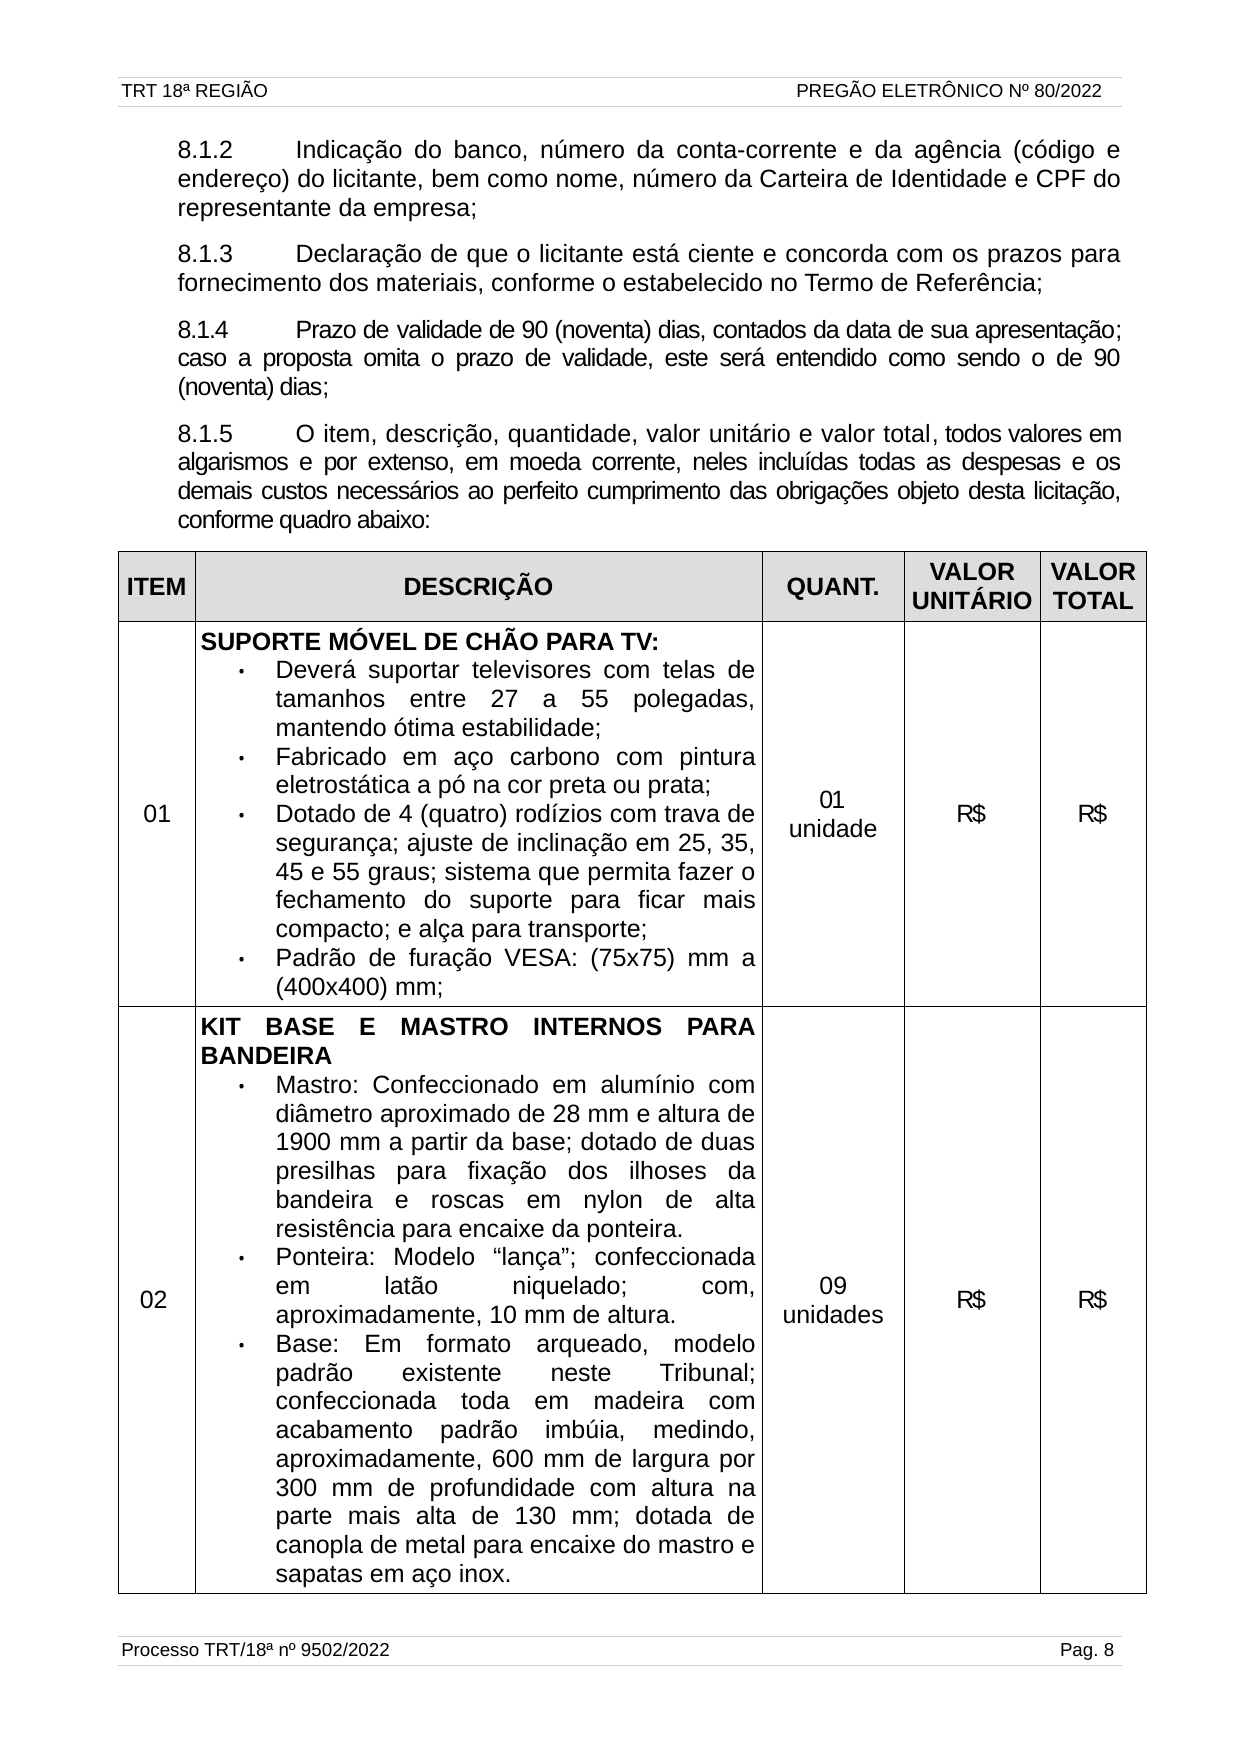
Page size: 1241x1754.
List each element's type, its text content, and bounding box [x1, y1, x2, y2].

table_cell 01 unidade [763, 622, 904, 1006]
table_cell R$ [905, 622, 1040, 1006]
table_cell SUPORTE MÓVEL DE CHÃO PARA TV: Deverá suportar televisores com telas de tamanhos entre 27 a 55 polegadas, mantendo ótima estabilidade; Fabricado em aço carbono com pintura eletrostática a pó na cor preta ou prata; Dotado de 4 (quatro) rodízios com trava de segurança; ajuste de inclinação em 25, 35, 45 e 55 graus; sistema que permita fazer o fechamento do suporte para ficar mais compacto; e alça para transporte; Padrão de furação VESA: (75x75) mm a (400x400) mm; [196, 622, 762, 1006]
table_header DESCRIÇÃO [196, 552, 762, 621]
table_cell 02 [119, 1007, 195, 1593]
table_cell R$ [905, 1007, 1040, 1593]
text 8.1.2 Indicação do banco, número da conta-corrente e da agência (código e endereço) do licitante, bem como nome, número da Carteira de Identidade e CPF do representante da empresa; [177, 136, 1122, 222]
table_cell 01 [119, 622, 195, 1006]
list 8.1.4 Prazo de validade de 90 (noventa) dias, contados da data de sua apresentação; caso a proposta omita o prazo de validade, este será entendido como sendo o de 90 (noventa) dias; [177, 315, 1122, 401]
text 8.1.5 O item, descrição, quantidade, valor unitário e valor total, todos valores em algarismos e por extenso, em moeda corrente, neles incluídas todas as despesas e os demais custos necessários ao perfeito cumprimento das obrigações objeto desta licitação, conforme quadro abaixo: [177, 419, 1122, 534]
table_header VALOR TOTAL [1041, 552, 1146, 621]
table_header QUANT. [763, 552, 904, 621]
table_header VALOR UNITÁRIO [905, 552, 1040, 621]
table_cell KIT BASE E MASTRO INTERNOS PARA BANDEIRA Mastro: Confeccionado em alumínio com diâmetro aproximado de 28 mm e altura de 1900 mm a partir da base; dotado de duas presilhas para fixação dos ilhoses da bandeira e roscas em nylon de alta resistência para encaixe da ponteira. Ponteira: Modelo “lança”; confeccionada em latão niquelado; com, aproximadamente, 10 mm de altura. Base: Em formato arqueado, modelo padrão existente neste Tribunal; confeccionada toda em madeira com acabamento padrão imbúia, medindo, aproximadamente, 600 mm de largura por 300 mm de profundidade com altura na parte mais alta de 130 mm; dotada de canopla de metal para encaixe do mastro e sapatas em aço inox. [196, 1007, 762, 1593]
table_cell 09 unidades [763, 1007, 904, 1593]
table_header ITEM [119, 552, 195, 621]
list 8.1.3 Declaração de que o licitante está ciente e concorda com os prazos para fornecimento dos materiais, conforme o estabelecido no Termo de Referência; [177, 239, 1122, 297]
table_cell R$ [1041, 1007, 1146, 1593]
table_cell R$ [1041, 622, 1146, 1006]
